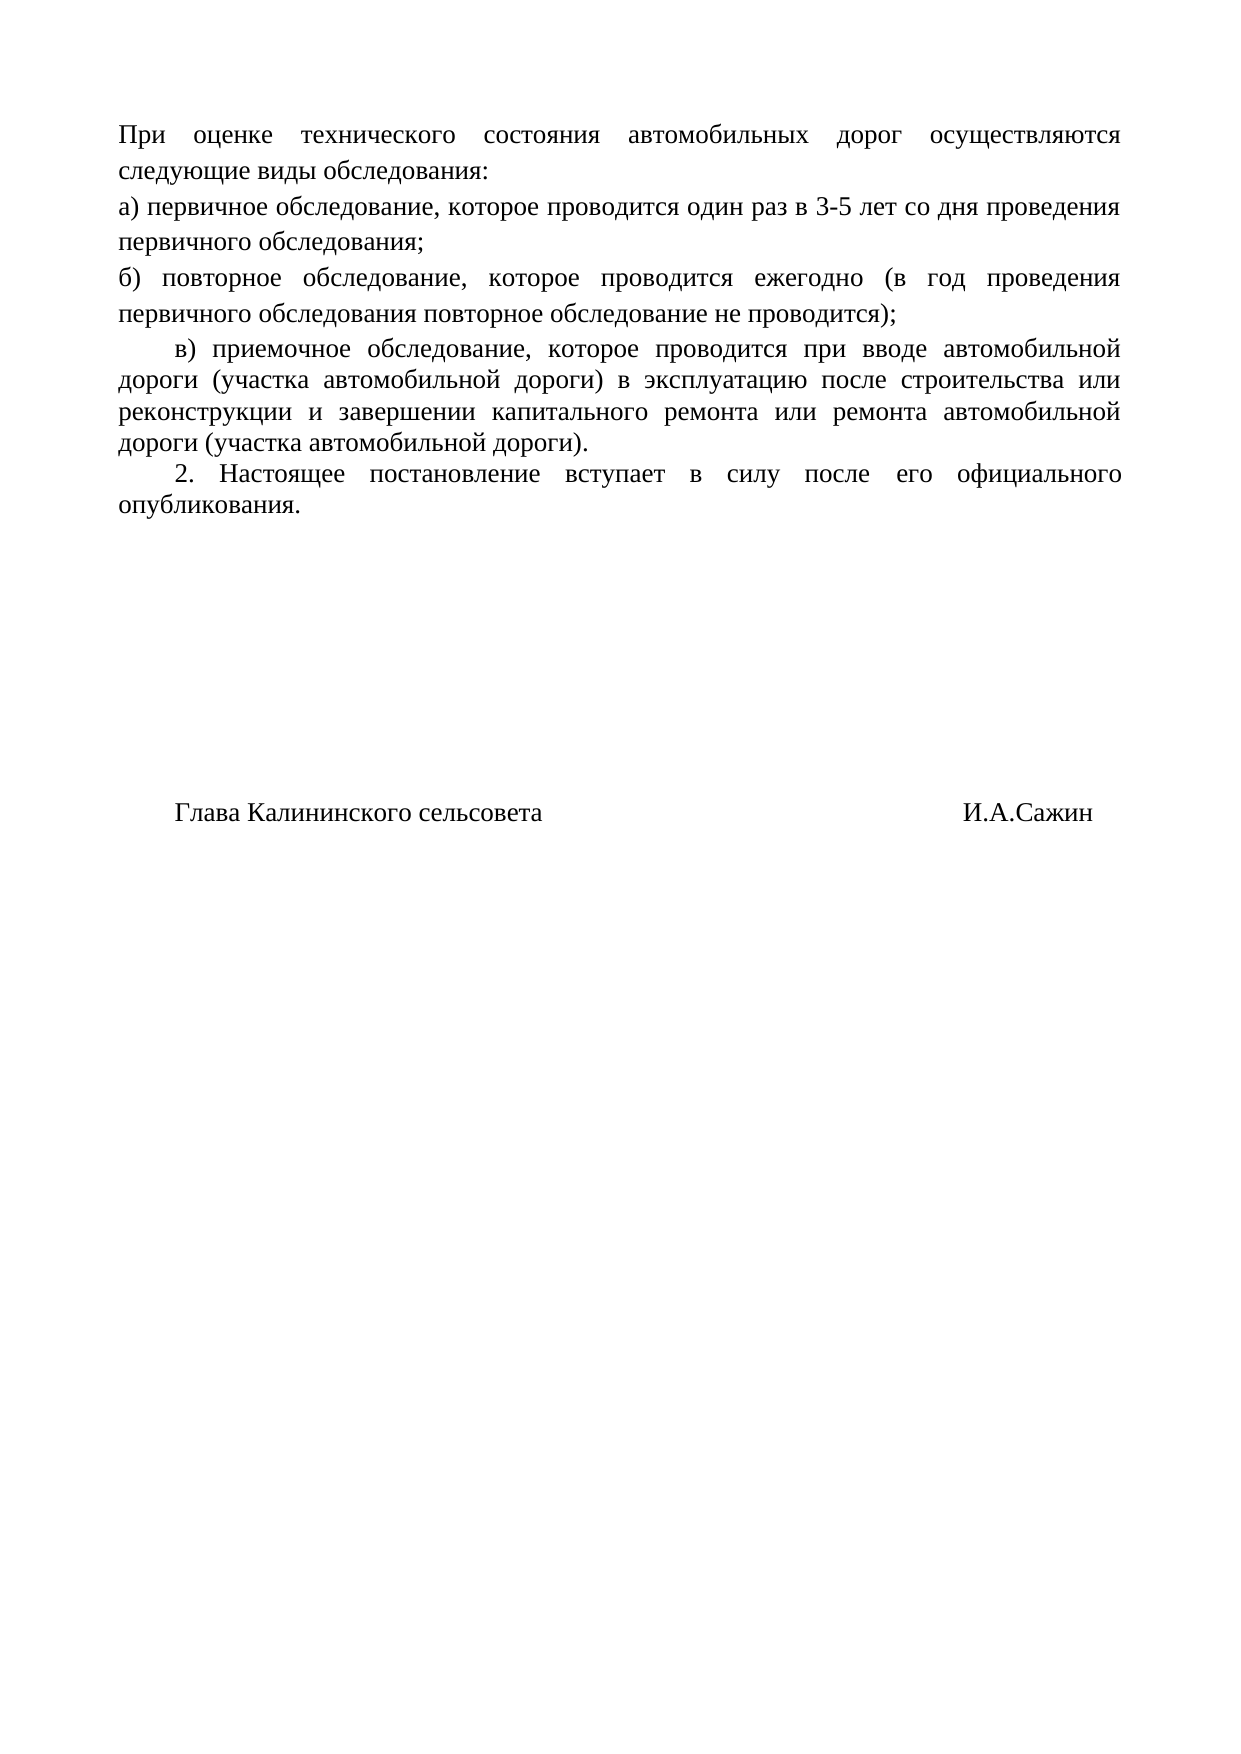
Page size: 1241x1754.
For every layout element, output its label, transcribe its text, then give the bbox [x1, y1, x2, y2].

text 2. Настоящее постановление вступает в силу после его официального опубликования. [118, 457, 1122, 519]
subtitle Глава Калининского сельсовета И.А.Сажин [118, 796, 1122, 827]
text б) повторное обследование, которое проводится ежегодно (в год проведения первичного обследования повторное обследование не проводится); [118, 261, 1122, 328]
text При оценке технического состояния автомобильных дорог осуществляются следующие виды обследования: [118, 118, 1122, 185]
text а) первичное обследование, которое проводится один раз в 3-5 лет со дня проведения первичного обследования; [118, 189, 1122, 256]
text в) приемочное обследование, которое проводится при вводе автомобильной дороги (участка автомобильной дороги) в эксплуатацию после строительства или реконструкции и завершении капитального ремонта или ремонта автомобильной дороги (участка автомобильной дороги). [118, 332, 1122, 457]
